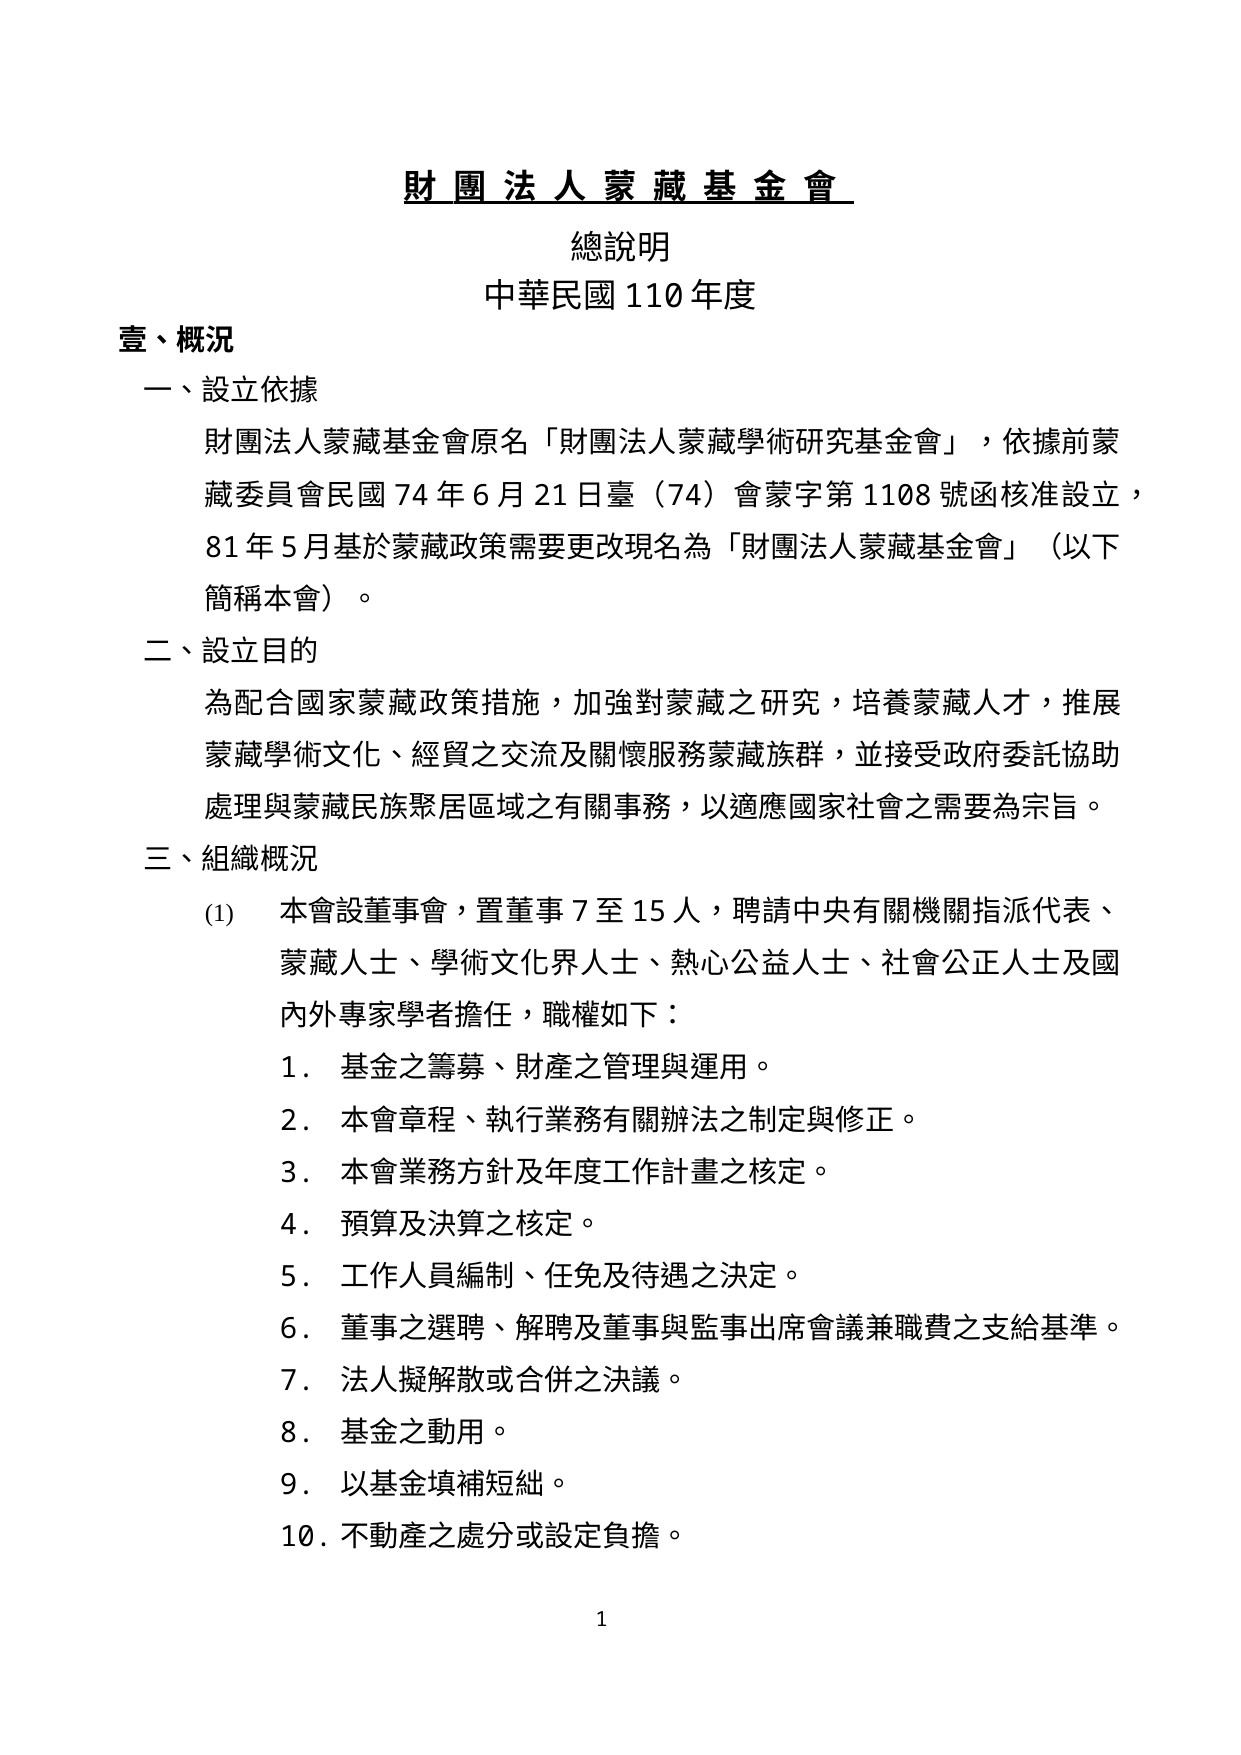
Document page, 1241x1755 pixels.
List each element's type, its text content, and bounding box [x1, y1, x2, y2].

list 基金之動用。 [279, 1401, 1122, 1453]
text 財團法人蒙藏基金會 [118, 160, 1122, 208]
text 中華民國110年度 [118, 269, 1122, 317]
list 以基金填補短絀。 [279, 1453, 1122, 1505]
list 本會業務方針及年度工作計畫之核定。 [279, 1140, 1122, 1192]
text 總說明 [118, 221, 1122, 269]
text 壹、概況 [118, 317, 1122, 359]
text 財團法人蒙藏基金會原名「財團法人蒙藏學術研究基金會」，依據前蒙藏委員會民國74年6月21日臺（74）會蒙字第1108號函核准設立，81年5月基於蒙藏政策需要更改現名為「財團法人蒙藏基金會」（以下簡稱本會）。 [204, 411, 1122, 619]
text 為配合國家蒙藏政策措施，加強對蒙藏之研究，培養蒙藏人才，推展蒙藏學術文化、經貿之交流及關懷服務蒙藏族群，並接受政府委託協助處理與蒙藏民族聚居區域之有關事務，以適應國家社會之需要為宗旨。 [204, 672, 1122, 828]
text 一、設立依據 [143, 359, 1122, 411]
list 本會章程、執行業務有關辦法之制定與修正。 [279, 1088, 1122, 1140]
list 工作人員編制、任免及待遇之決定。 [279, 1244, 1122, 1297]
list 董事之選聘、解聘及董事與監事出席會議兼職費之支給基準。 [279, 1297, 1122, 1349]
text 二、設立目的 [143, 619, 1122, 672]
text 三、組織概況 [143, 828, 1122, 880]
list 基金之籌募、財產之管理與運用。 [279, 1036, 1122, 1088]
list 不動產之處分或設定負擔。 [279, 1505, 1122, 1557]
list 本會設董事會，置董事7至15人，聘請中央有關機關指派代表、蒙藏人士、學術文化界人士、熱心公益人士、社會公正人士及國內外專家學者擔任，職權如下： [204, 880, 1122, 1036]
list 預算及決算之核定。 [279, 1192, 1122, 1244]
list 法人擬解散或合併之決議。 [279, 1349, 1122, 1401]
